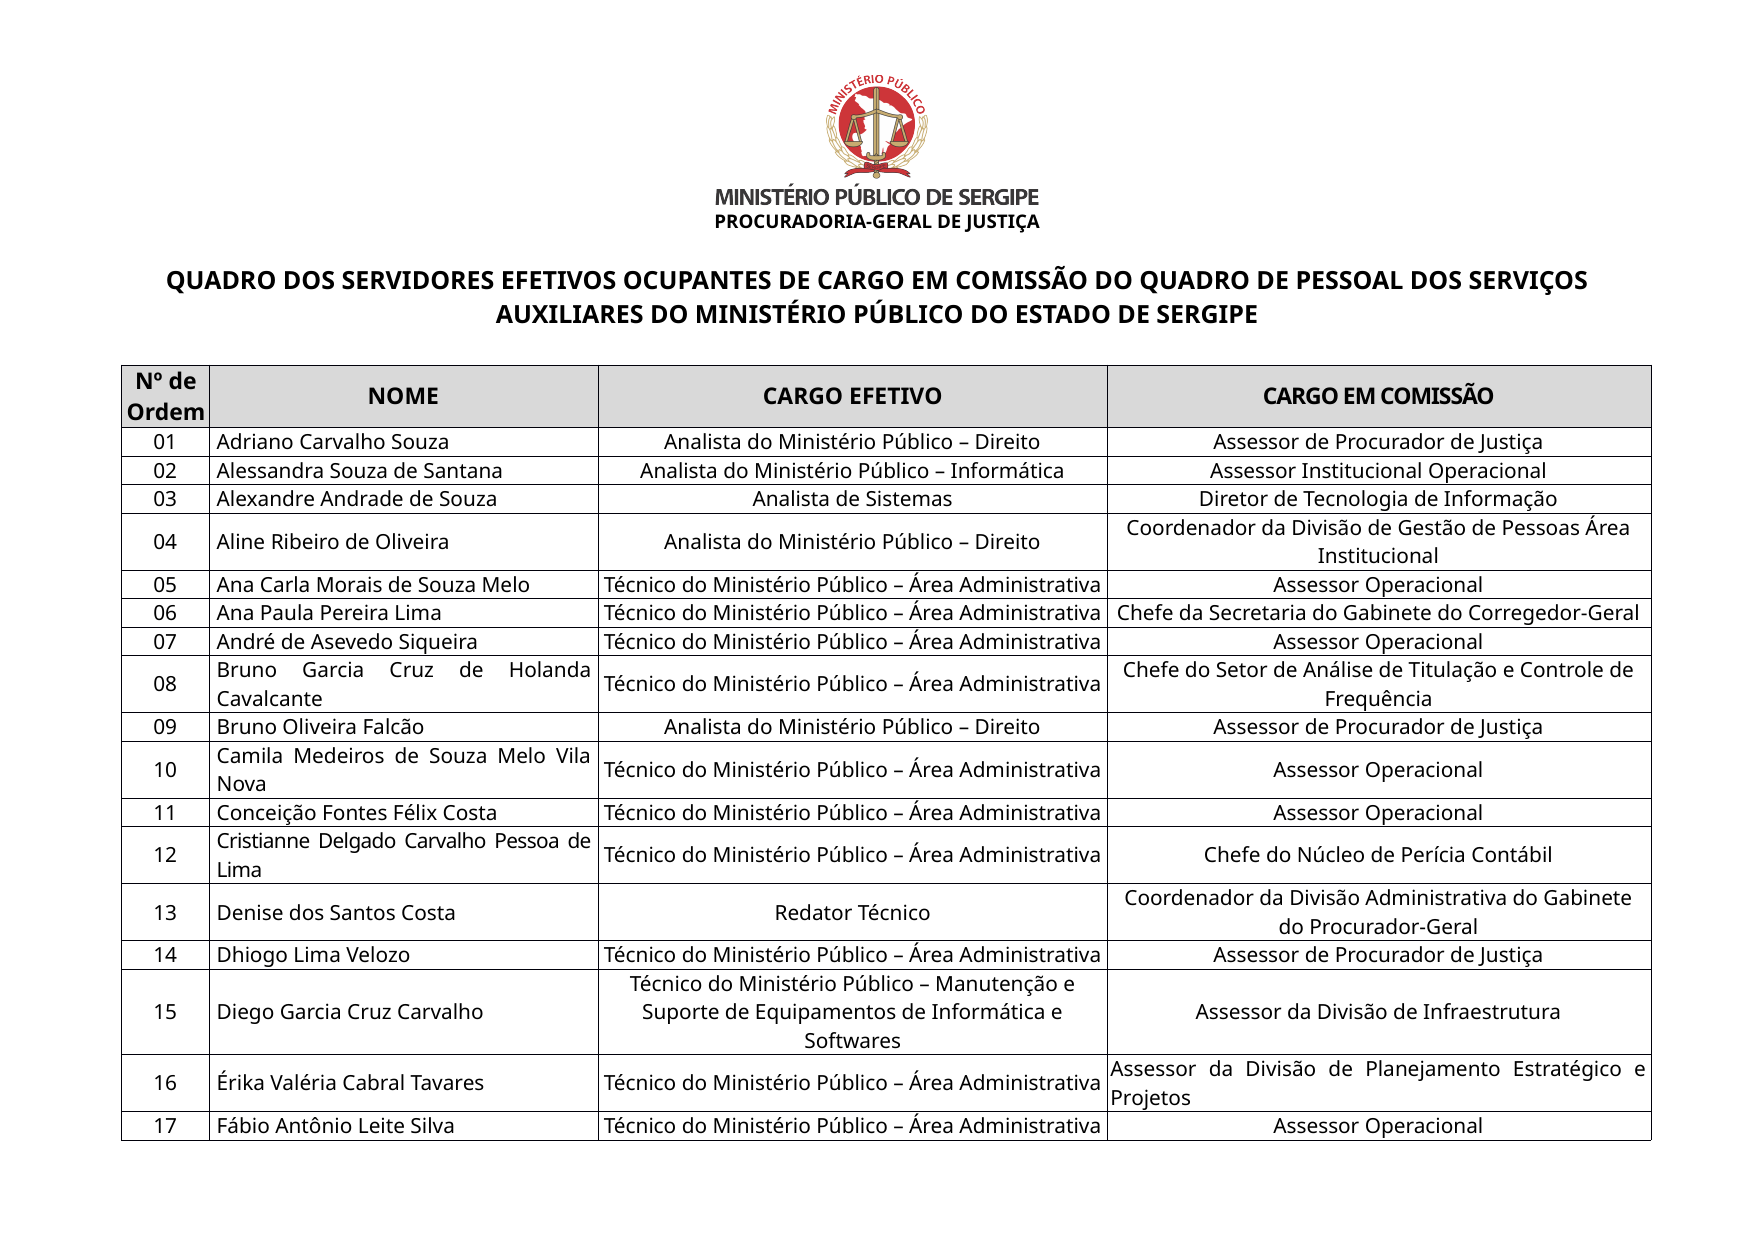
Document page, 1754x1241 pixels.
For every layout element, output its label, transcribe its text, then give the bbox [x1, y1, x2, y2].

table_cell Coordenador da Divisão Administrativa do Gabinete do Procurador-Geral [1108, 884, 1651, 940]
table_cell Adriano Carvalho Souza [210, 428, 598, 456]
table_cell 05 [122, 571, 209, 598]
table_cell Chefe da Secretaria do Gabinete do Corregedor-Geral [1108, 599, 1651, 627]
table_cell Analista de Sistemas [599, 485, 1107, 513]
table_cell Analista do Ministério Público – Direito [599, 713, 1107, 741]
table_cell 10 [122, 742, 209, 798]
table_cell Técnico do Ministério Público – Área Administrativa [599, 571, 1107, 598]
table_cell Cristianne Delgado Carvalho Pessoa de Lima [210, 827, 598, 883]
table_cell Assessor da Divisão de Planejamento Estratégico e Projetos [1108, 1055, 1651, 1111]
table_cell 16 [122, 1055, 209, 1111]
table_cell Diego Garcia Cruz Carvalho [210, 970, 598, 1054]
table_cell Assessor Operacional [1108, 799, 1651, 826]
table_cell Ana Carla Morais de Souza Melo [210, 571, 598, 598]
table_cell Assessor Operacional [1108, 742, 1651, 798]
table_cell Técnico do Ministério Público – Área Administrativa [599, 941, 1107, 969]
table_cell Érika Valéria Cabral Tavares [210, 1055, 598, 1111]
table_cell Técnico do Ministério Público – Manutenção e Suporte de Equipamentos de Informática e Softwares [599, 970, 1107, 1054]
table_cell Assessor Operacional [1108, 571, 1651, 598]
table_cell 01 [122, 428, 209, 456]
table_header CARGO EM COMISSÃO [1108, 366, 1651, 427]
table_cell Dhiogo Lima Velozo [210, 941, 598, 969]
table_header Nº de Ordem [122, 366, 209, 427]
table_cell 06 [122, 599, 209, 627]
table_cell 08 [122, 656, 209, 712]
table_cell Conceição Fontes Félix Costa [210, 799, 598, 826]
table_cell Aline Ribeiro de Oliveira [210, 514, 598, 570]
table_cell Analista do Ministério Público – Direito [599, 514, 1107, 570]
table_cell 17 [122, 1112, 209, 1140]
table_cell 12 [122, 827, 209, 883]
table_header NOME [210, 366, 598, 427]
table_cell Bruno Oliveira Falcão [210, 713, 598, 741]
table_cell Analista do Ministério Público – Direito [599, 428, 1107, 456]
table_cell Técnico do Ministério Público – Área Administrativa [599, 799, 1107, 826]
table_cell André de Asevedo Siqueira [210, 628, 598, 655]
table_cell Chefe do Núcleo de Perícia Contábil [1108, 827, 1651, 883]
table_cell Assessor de Procurador de Justiça [1108, 941, 1651, 969]
table_cell 11 [122, 799, 209, 826]
table_cell Assessor Institucional Operacional [1108, 457, 1651, 484]
table_cell 02 [122, 457, 209, 484]
table_cell 07 [122, 628, 209, 655]
table_cell Técnico do Ministério Público – Área Administrativa [599, 1055, 1107, 1111]
table_cell Chefe do Setor de Análise de Titulação e Controle de Frequência [1108, 656, 1651, 712]
table_cell 14 [122, 941, 209, 969]
table_cell Coordenador da Divisão de Gestão de Pessoas Área Institucional [1108, 514, 1651, 570]
table_header CARGO EFETIVO [599, 366, 1107, 427]
table_cell Técnico do Ministério Público – Área Administrativa [599, 742, 1107, 798]
table_cell 04 [122, 514, 209, 570]
table_cell Alessandra Souza de Santana [210, 457, 598, 484]
table_cell Redator Técnico [599, 884, 1107, 940]
table_cell Técnico do Ministério Público – Área Administrativa [599, 827, 1107, 883]
table_cell Camila Medeiros de Souza Melo Vila Nova [210, 742, 598, 798]
table_cell 09 [122, 713, 209, 741]
table_cell Denise dos Santos Costa [210, 884, 598, 940]
table_cell Técnico do Ministério Público – Área Administrativa [599, 628, 1107, 655]
table_cell Assessor Operacional [1108, 1112, 1651, 1140]
table_cell Técnico do Ministério Público – Área Administrativa [599, 656, 1107, 712]
table_cell Assessor de Procurador de Justiça [1108, 713, 1651, 741]
table_cell Analista do Ministério Público – Informática [599, 457, 1107, 484]
table_cell 15 [122, 970, 209, 1054]
table_cell Técnico do Ministério Público – Área Administrativa [599, 1112, 1107, 1140]
table_cell Alexandre Andrade de Souza [210, 485, 598, 513]
table_cell 03 [122, 485, 209, 513]
table_cell 13 [122, 884, 209, 940]
picture [715, 75, 1039, 208]
table_cell Fábio Antônio Leite Silva [210, 1112, 598, 1140]
table_cell Assessor Operacional [1108, 628, 1651, 655]
table_cell Ana Paula Pereira Lima [210, 599, 598, 627]
table_cell Assessor de Procurador de Justiça [1108, 428, 1651, 456]
text QUADRO DOS SERVIDORES EFETIVOS OCUPANTES DE CARGO EM COMISSÃO DO QUADRO DE PESSOAL DOS SERVIÇOS AUXILIARES DO MINISTÉRIO PÚBLICO DO ESTADO DE SERGIPE [118, 262, 1636, 330]
table_cell Bruno Garcia Cruz de Holanda Cavalcante [210, 656, 598, 712]
table_cell Técnico do Ministério Público – Área Administrativa [599, 599, 1107, 627]
table_cell Diretor de Tecnologia de Informação [1108, 485, 1651, 513]
table_cell Assessor da Divisão de Infraestrutura [1108, 970, 1651, 1054]
